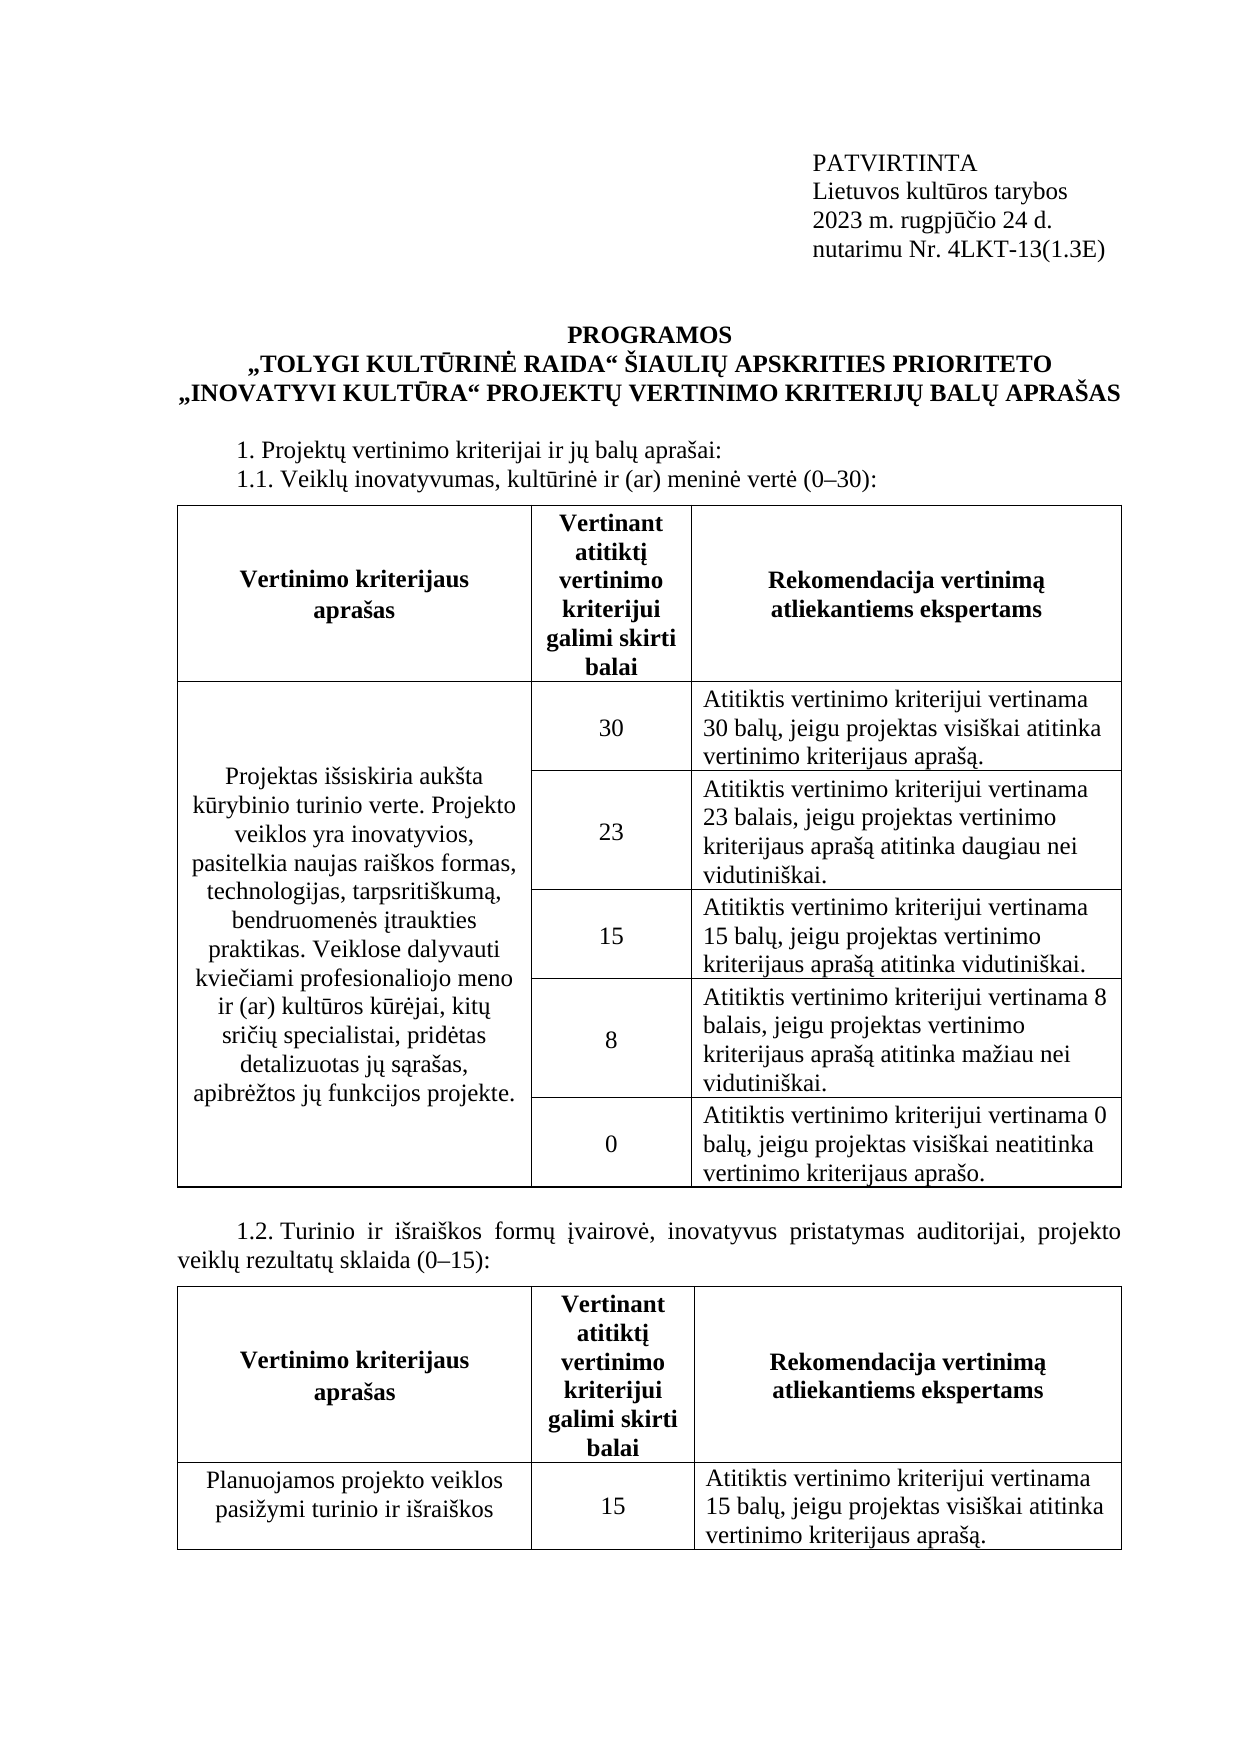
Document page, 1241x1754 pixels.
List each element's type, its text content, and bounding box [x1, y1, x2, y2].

table_cell 15 [532, 1463, 694, 1549]
table_cell 8 [532, 979, 691, 1097]
table_cell 0 [532, 1098, 691, 1186]
table_cell Projektas išsiskiria aukšta kūrybinio turinio verte. Projekto veiklos yra inovatyvios, pasitelkia naujas raiškos formas, technologijas, tarpsritiškumą, bendruomenės įtraukties praktikas. Veiklose dalyvauti kviečiami profesionaliojo meno ir (ar) kultūros kūrėjai, kitų sričių specialistai, pridėtas detalizuotas jų sąrašas, apibrėžtos jų funkcijos projekte. [178, 682, 531, 1186]
table_cell 30 [532, 682, 691, 770]
table_cell Atitiktis vertinimo kriterijui vertinama 0 balų, jeigu projektas visiškai neatitinka vertinimo kriterijaus aprašo. [692, 1098, 1121, 1186]
table_header Rekomendacija vertinimą atliekantiems ekspertams [692, 506, 1121, 681]
table_cell Planuojamos projekto veiklos pasižymi turinio ir išraiškos [178, 1463, 531, 1549]
text PATVIRTINTA [812, 148, 1122, 176]
text nutarimu Nr. 4LKT-13(1.3E) [812, 234, 1122, 263]
table_cell Atitiktis vertinimo kriterijui vertinama 15 balų, jeigu projektas vertinimo kriterijaus aprašą atitinka vidutiniškai. [692, 890, 1121, 978]
table_header Vertinant atitiktį vertinimo kriterijui galimi skirti balai [532, 1287, 694, 1462]
table_cell Atitiktis vertinimo kriterijui vertinama 15 balų, jeigu projektas visiškai atitinka vertinimo kriterijaus aprašą. [695, 1463, 1121, 1549]
text 1. Projektų vertinimo kriterijai ir jų balų aprašai: [177, 435, 1122, 464]
table_cell Atitiktis vertinimo kriterijui vertinama 30 balų, jeigu projektas visiškai atitinka vertinimo kriterijaus aprašą. [692, 682, 1121, 770]
text 1.1. Veiklų inovatyvumas, kultūrinė ir (ar) meninė vertė (0–30): [177, 464, 1122, 493]
text 2023 m. rugpjūčio 24 d. [812, 205, 1122, 234]
text 1.2. Turinio ir išraiškos formų įvairovė, inovatyvus pristatymas auditorijai, projekto veiklų rezultatų sklaida (0–15): [177, 1216, 1122, 1274]
text „TOLYGI KULTŪRINĖ RAIDA“ ŠIAULIŲ APSKRITIES PRIORITETO „INOVATYVI KULTŪRA“ PROJEKTŲ VERTINIMO KRITERIJŲ BALŲ APRAŠAS [177, 349, 1122, 406]
table_cell Atitiktis vertinimo kriterijui vertinama 23 balais, jeigu projektas vertinimo kriterijaus aprašą atitinka daugiau nei vidutiniškai. [692, 771, 1121, 889]
table_cell 23 [532, 771, 691, 889]
text Lietuvos kultūros tarybos [812, 176, 1122, 205]
table_header Vertinimo kriterijaus aprašas [178, 506, 531, 681]
table_cell Atitiktis vertinimo kriterijui vertinama 8 balais, jeigu projektas vertinimo kriterijaus aprašą atitinka mažiau nei vidutiniškai. [692, 979, 1121, 1097]
text PROGRAMOS [177, 320, 1122, 349]
table_header Vertinimo kriterijaus aprašas [178, 1287, 531, 1462]
table_header Vertinant atitiktį vertinimo kriterijui galimi skirti balai [532, 506, 691, 681]
table_cell 15 [532, 890, 691, 978]
table_header Rekomendacija vertinimą atliekantiems ekspertams [695, 1287, 1121, 1462]
